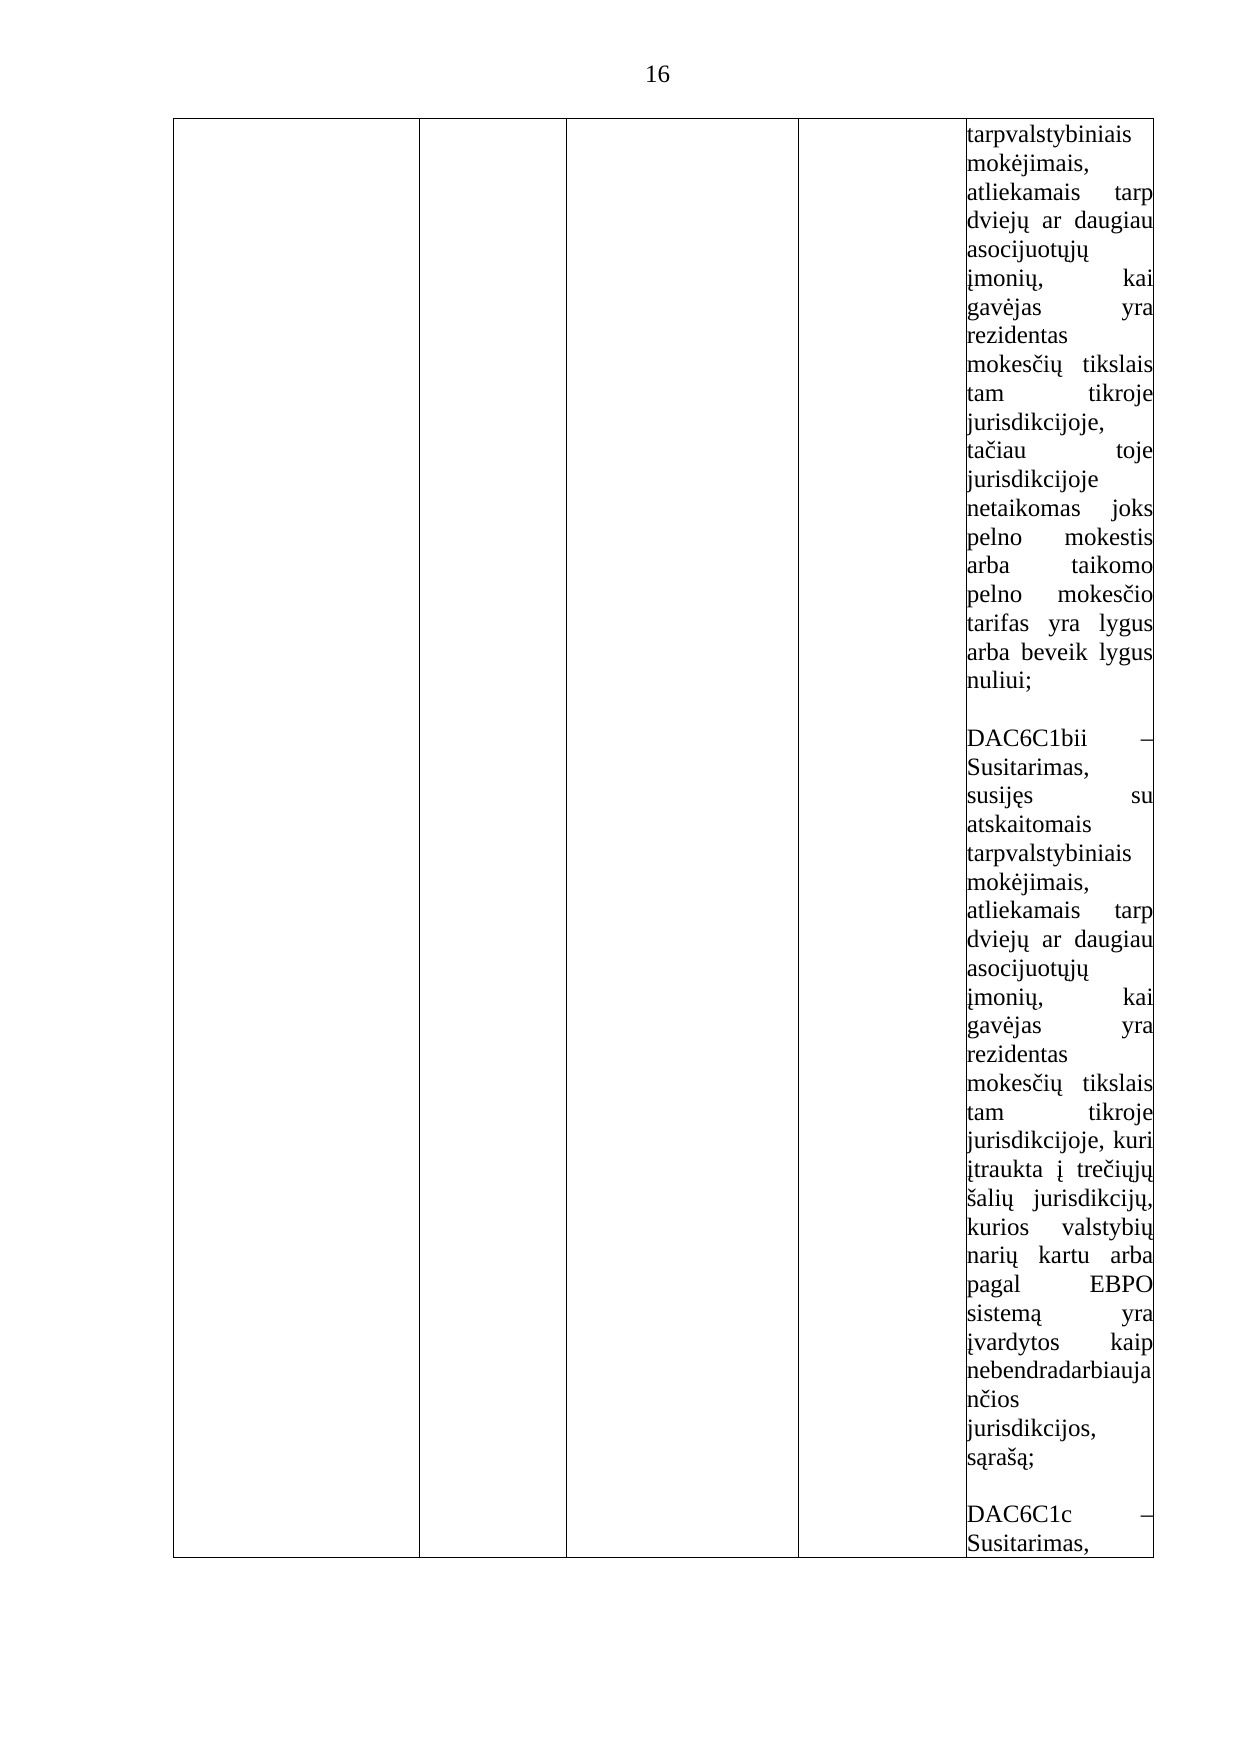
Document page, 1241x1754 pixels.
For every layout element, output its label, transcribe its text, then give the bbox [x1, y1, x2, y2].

table_cell [799, 119, 966, 1557]
table_cell tarpvalstybiniais mokėjimais, atliekamais tarp dviejų ar daugiau asocijuotųjų įmonių, kai gavėjas yra rezidentas mokesčių tikslais tam tikroje jurisdikcijoje, tačiau toje jurisdikcijoje netaikomas joks pelno mokestis arba taikomo pelno mokesčio tarifas yra lygus arba beveik lygus nuliui; DAC6C1bii –Susitarimas, susijęs su atskaitomais tarpvalstybiniais mokėjimais, atliekamais tarp dviejų ar daugiau asocijuotųjų įmonių, kai gavėjas yra rezidentas mokesčių tikslais tam tikroje jurisdikcijoje, kuri įtraukta į trečiųjų šalių jurisdikcijų, kurios valstybių narių kartu arba pagal EBPO sistemą yra įvardytos kaip nebendradarbiaujančios jurisdikcijos, sąrašą; DAC6C1c – Susitarimas, [967, 119, 1153, 1557]
table_cell [567, 119, 798, 1557]
table_cell [174, 119, 419, 1557]
table_cell [420, 119, 566, 1557]
